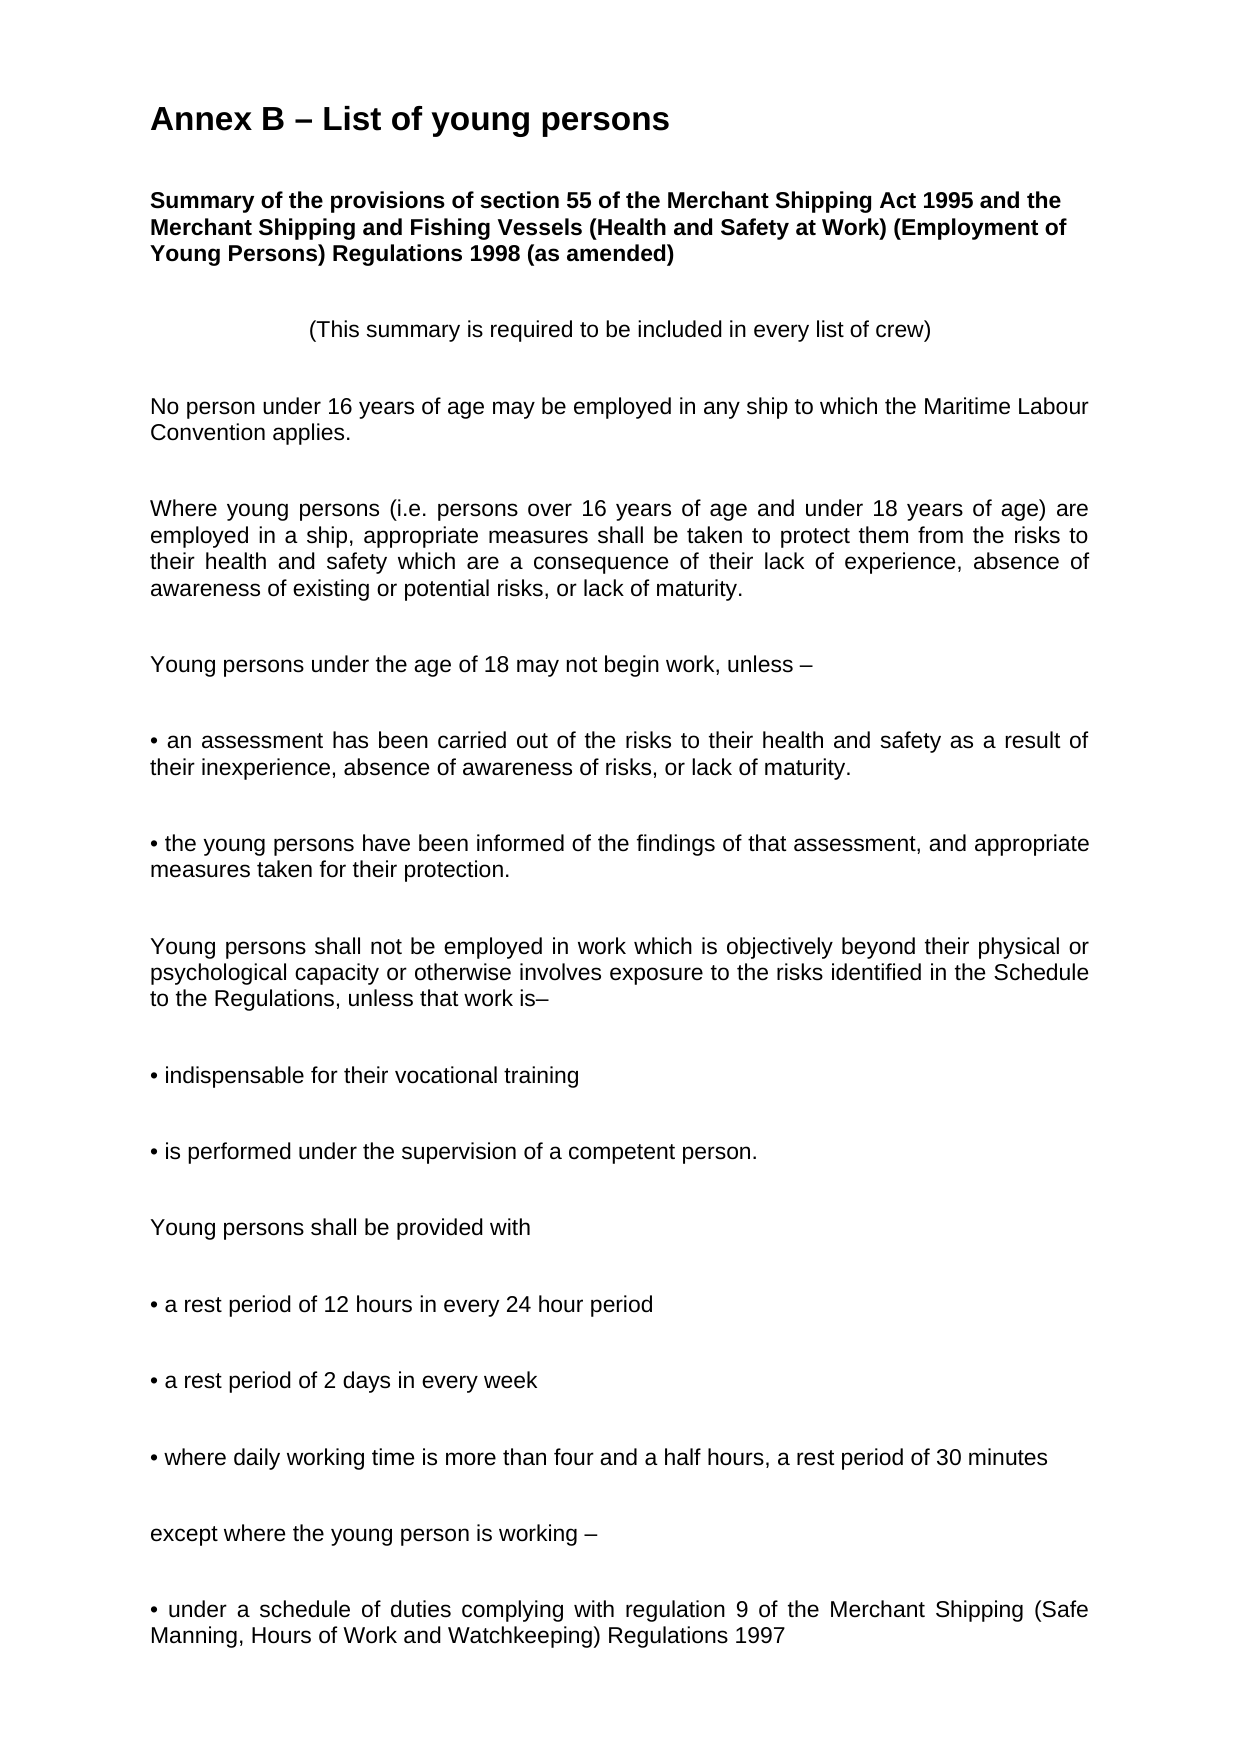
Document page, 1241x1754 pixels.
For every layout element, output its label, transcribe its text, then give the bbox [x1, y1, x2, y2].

text Young persons under the age of 18 may not begin work, unless – [150, 651, 1090, 677]
text • is performed under the supervision of a competent person. [150, 1138, 1090, 1164]
text • under a schedule of duties complying with regulation 9 of the Merchant Shipping (Safe Manning, Hours of Work and Watchkeeping) Regulations 1997 [150, 1596, 1090, 1649]
text No person under 16 years of age may be employed in any ship to which the Maritime Labour Convention applies. [150, 393, 1090, 445]
text • the young persons have been informed of the findings of that assessment, and appropriate measures taken for their protection. [150, 830, 1090, 883]
text Summary of the provisions of section 55 of the Merchant Shipping Act 1995 and the Merchant Shipping and Fishing Vessels (Health and Safety at Work) (Employment of Young Persons) Regulations 1998 (as amended) [150, 187, 1090, 266]
text (This summary is required to be included in every list of crew) [150, 316, 1090, 343]
text Annex B – List of young persons [150, 99, 1090, 137]
text except where the young person is working – [150, 1520, 1090, 1546]
text • a rest period of 12 hours in every 24 hour period [150, 1291, 1090, 1317]
text Young persons shall not be employed in work which is objectively beyond their physical or psychological capacity or otherwise involves exposure to the risks identified in the Schedule to the Regulations, unless that work is– [150, 933, 1090, 1012]
text • an assessment has been carried out of the risks to their health and safety as a result of their inexperience, absence of awareness of risks, or lack of maturity. [150, 727, 1090, 780]
text • a rest period of 2 days in every week [150, 1367, 1090, 1393]
text Where young persons (i.e. persons over 16 years of age and under 18 years of age) are employed in a ship, appropriate measures shall be taken to protect them from the risks to their health and safety which are a consequence of their lack of experience, absence of awareness of existing or potential risks, or lack of maturity. [150, 495, 1090, 601]
text • where daily working time is more than four and a half hours, a rest period of 30 minutes [150, 1443, 1090, 1470]
text • indispensable for their vocational training [150, 1062, 1090, 1088]
text Young persons shall be provided with [150, 1214, 1090, 1241]
